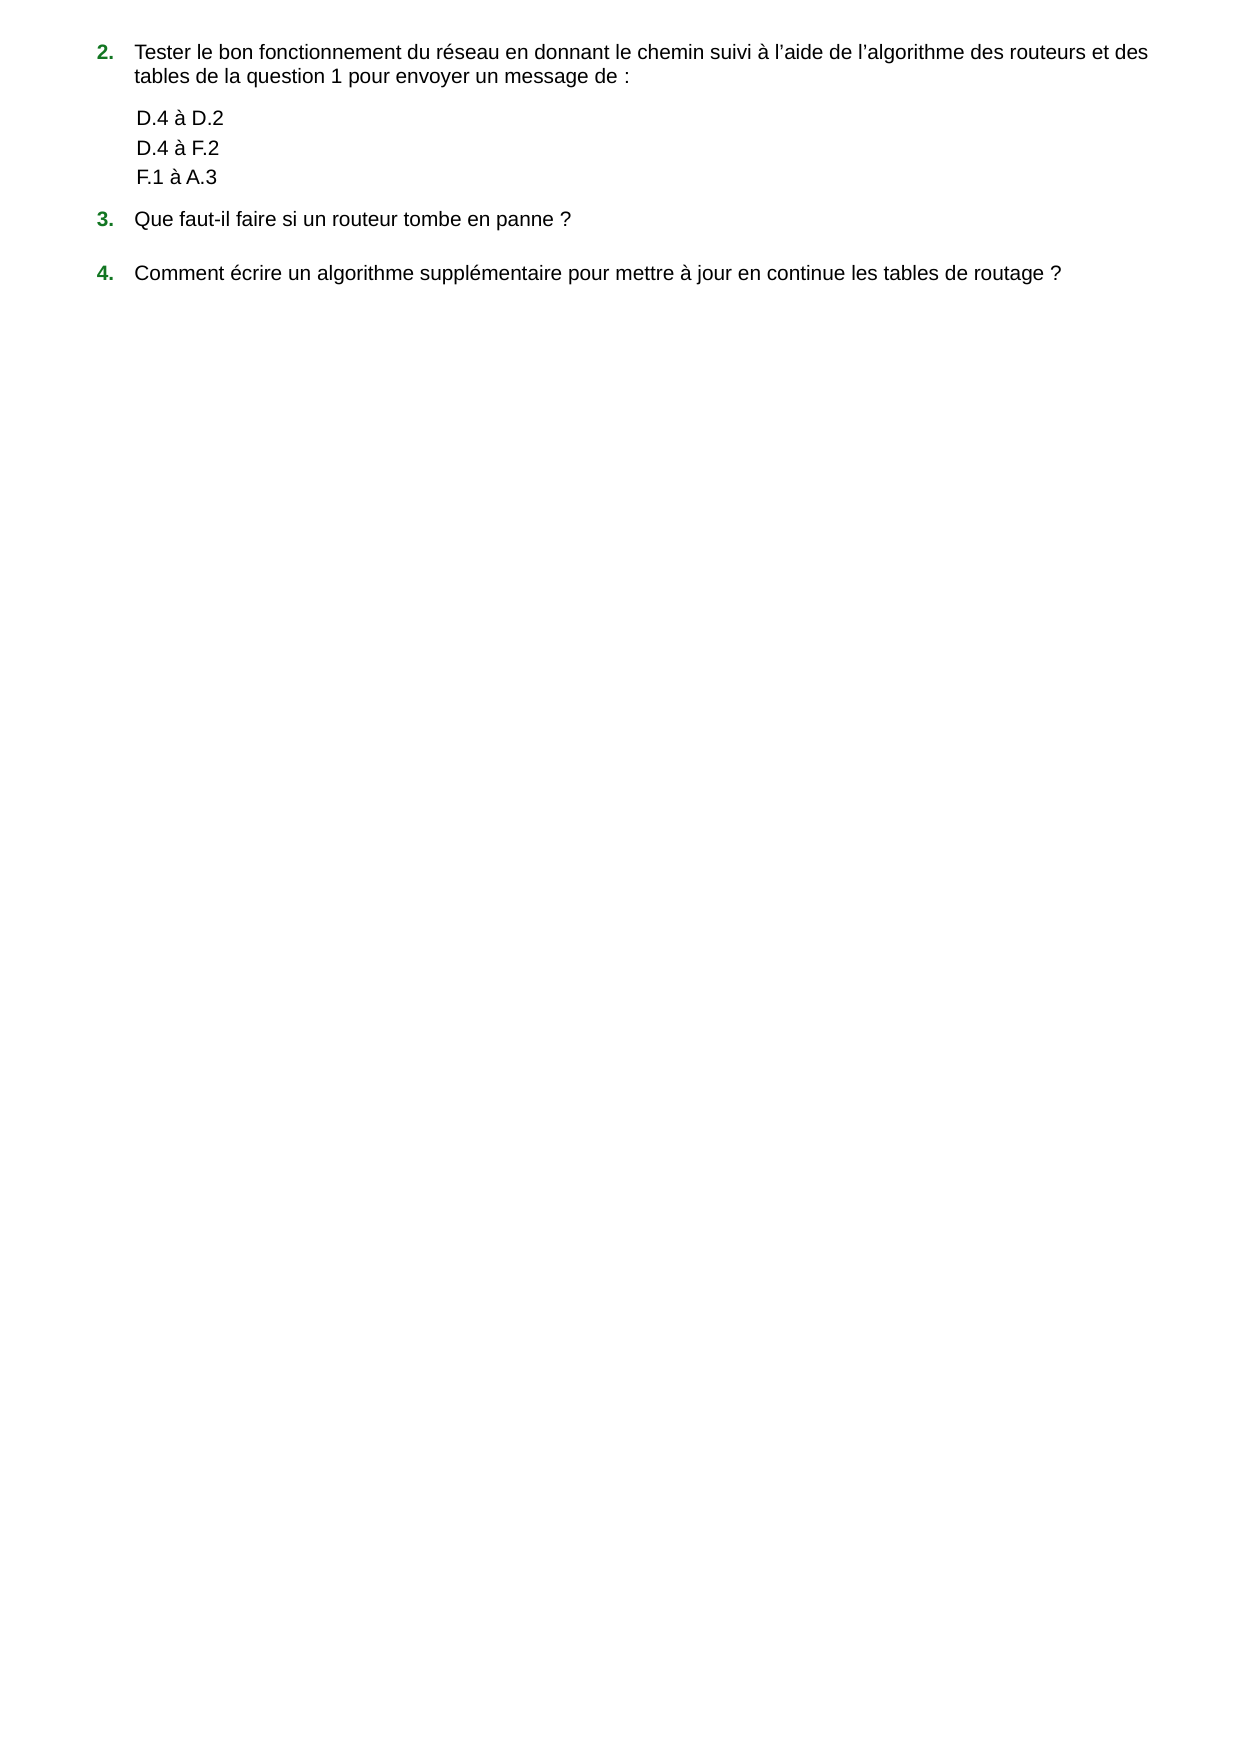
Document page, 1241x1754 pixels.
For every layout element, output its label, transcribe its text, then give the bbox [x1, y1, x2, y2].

list Que faut-il faire si un routeur tombe en panne ? [97, 207, 1183, 231]
text D.4 à F.2 [136, 135, 1183, 159]
text D.4 à D.2 [136, 105, 1183, 129]
list Comment écrire un algorithme supplémentaire pour mettre à jour en continue les tables de routage ? [97, 260, 1183, 284]
list Tester le bon fonctionnement du réseau en donnant le chemin suivi à l’aide de l’algorithme des routeurs et des tables de la question 1 pour envoyer un message de : [97, 40, 1183, 88]
text F.1 à A.3 [136, 165, 1183, 189]
